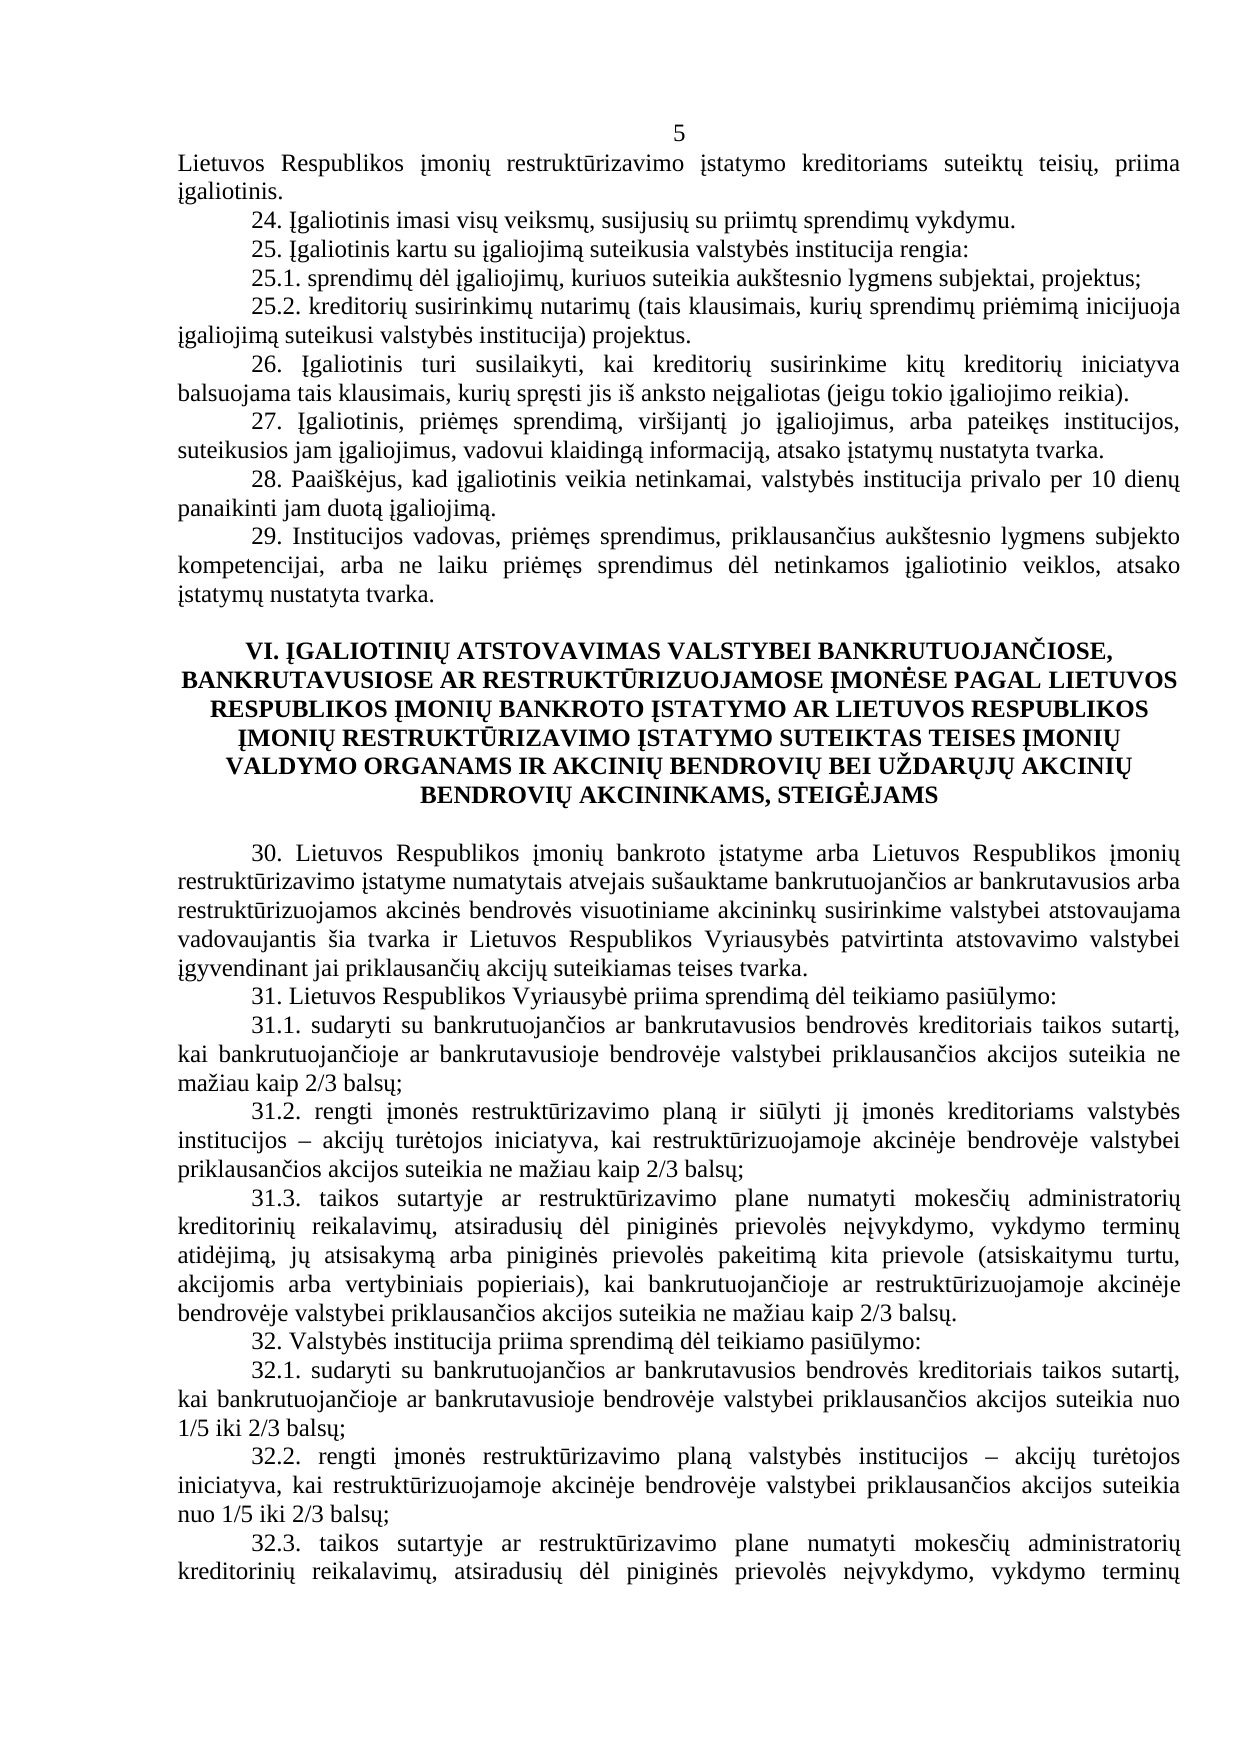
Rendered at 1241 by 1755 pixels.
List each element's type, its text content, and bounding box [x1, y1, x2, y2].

text 28. Paaiškėjus, kad įgaliotinis veikia netinkamai, valstybės institucija privalo per 10 dienų panaikinti jam duotą įgaliojimą. [177, 464, 1181, 521]
text 27. Įgaliotinis, priėmęs sprendimą, viršijantį jo įgaliojimus, arba pateikęs institucijos, suteikusios jam įgaliojimus, vadovui klaidingą informaciją, atsako įstatymų nustatyta tvarka. [177, 406, 1181, 464]
text 25.2. kreditorių susirinkimų nutarimų (tais klausimais, kurių sprendimų priėmimą inicijuoja įgaliojimą suteikusi valstybės institucija) projektus. [177, 291, 1181, 349]
text 31.2. rengti įmonės restruktūrizavimo planą ir siūlyti jį įmonės kreditoriams valstybės institucijos – akcijų turėtojos iniciatyva, kai restruktūrizuojamoje akcinėje bendrovėje valstybei priklausančios akcijos suteikia ne mažiau kaip 2/3 balsų; [177, 1096, 1181, 1183]
text 30. Lietuvos Respublikos įmonių bankroto įstatyme arba Lietuvos Respublikos įmonių restruktūrizavimo įstatyme numatytais atvejais sušauktame bankrutuojančios ar bankrutavusios arba restruktūrizuojamos akcinės bendrovės visuotiniame akcininkų susirinkime valstybei atstovaujama vadovaujantis šia tvarka ir Lietuvos Respublikos Vyriausybės patvirtinta atstovavimo valstybei įgyvendinant jai priklausančių akcijų suteikiamas teises tvarka. [177, 838, 1181, 981]
text 24. Įgaliotinis imasi visų veiksmų, susijusių su priimtų sprendimų vykdymu. [177, 205, 1181, 234]
text 32.1. sudaryti su bankrutuojančios ar bankrutavusios bendrovės kreditoriais taikos sutartį, kai bankrutuojančioje ar bankrutavusioje bendrovėje valstybei priklausančios akcijos suteikia nuo 1/5 iki 2/3 balsų; [177, 1355, 1181, 1441]
text Lietuvos Respublikos įmonių restruktūrizavimo įstatymo kreditoriams suteiktų teisių, priima įgaliotinis. [177, 148, 1181, 205]
text 25.1. sprendimų dėl įgaliojimų, kuriuos suteikia aukštesnio lygmens subjektai, projektus; [177, 263, 1181, 291]
text VI. ĮGALIOTINIŲ ATSTOVAVIMAS VALSTYBEI BANKRUTUOJANČIOSE, BANKRUTAVUSIOSE AR RESTRUKTŪRIZUOJAMOSE ĮMONĖSE PAGAL Lietuvos Respublikos ĮMONIŲ BANKROTO ĮSTATYMO AR Lietuvos Respublikos ĮMONIŲ RESTRUKTŪRIZAVIMO ĮSTATYMO SUTEIKTAS TEISES ĮMONIŲ VALDYMO ORGANAMS IR AKCINIŲ BENDROVIŲ BEI UŽDARŲJŲ AKCINIŲ BENDROVIŲ AKCININKAMS, STEIGĖJAMS [177, 636, 1181, 809]
text 25. Įgaliotinis kartu su įgaliojimą suteikusia valstybės institucija rengia: [177, 234, 1181, 263]
text 31.1. sudaryti su bankrutuojančios ar bankrutavusios bendrovės kreditoriais taikos sutartį, kai bankrutuojančioje ar bankrutavusioje bendrovėje valstybei priklausančios akcijos suteikia ne mažiau kaip 2/3 balsų; [177, 1010, 1181, 1096]
text 31. Lietuvos Respublikos Vyriausybė priima sprendimą dėl teikiamo pasiūlymo: [177, 981, 1181, 1010]
text 32.3. taikos sutartyje ar restruktūrizavimo plane numatyti mokesčių administratorių kreditorinių reikalavimų, atsiradusių dėl piniginės prievolės neįvykdymo, vykdymo terminų [177, 1528, 1181, 1585]
text 29. Institucijos vadovas, priėmęs sprendimus, priklausančius aukštesnio lygmens subjekto kompetencijai, arba ne laiku priėmęs sprendimus dėl netinkamos įgaliotinio veiklos, atsako įstatymų nustatyta tvarka. [177, 521, 1181, 608]
text 26. Įgaliotinis turi susilaikyti, kai kreditorių susirinkime kitų kreditorių iniciatyva balsuojama tais klausimais, kurių spręsti jis iš anksto neįgaliotas (jeigu tokio įgaliojimo reikia). [177, 349, 1181, 406]
text 32.2. rengti įmonės restruktūrizavimo planą valstybės institucijos – akcijų turėtojos iniciatyva, kai restruktūrizuojamoje akcinėje bendrovėje valstybei priklausančios akcijos suteikia nuo 1/5 iki 2/3 balsų; [177, 1441, 1181, 1528]
text 31.3. taikos sutartyje ar restruktūrizavimo plane numatyti mokesčių administratorių kreditorinių reikalavimų, atsiradusių dėl piniginės prievolės neįvykdymo, vykdymo terminų atidėjimą, jų atsisakymą arba piniginės prievolės pakeitimą kita prievole (atsiskaitymu turtu, akcijomis arba vertybiniais popieriais), kai bankrutuojančioje ar restruktūrizuojamoje akcinėje bendrovėje valstybei priklausančios akcijos suteikia ne mažiau kaip 2/3 balsų. [177, 1183, 1181, 1326]
text 32. Valstybės institucija priima sprendimą dėl teikiamo pasiūlymo: [177, 1326, 1181, 1355]
